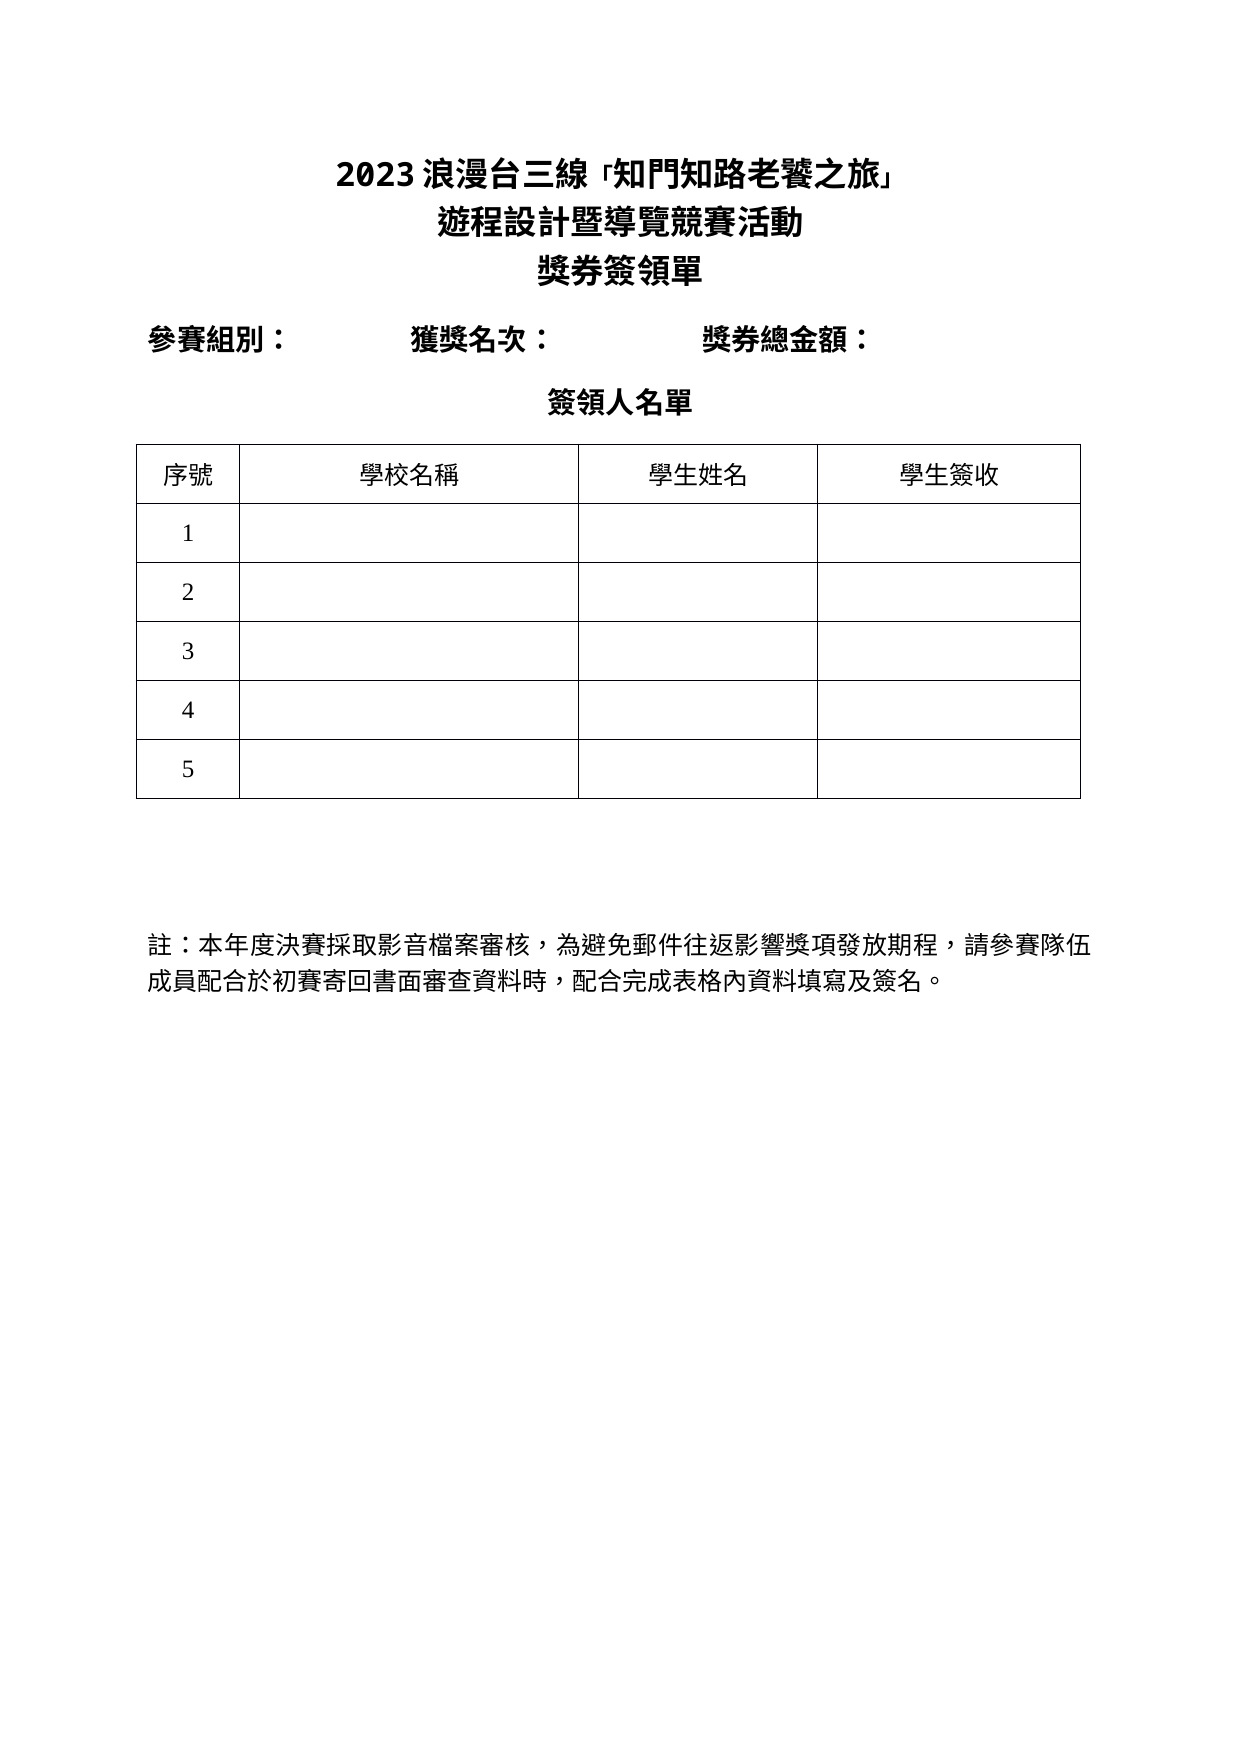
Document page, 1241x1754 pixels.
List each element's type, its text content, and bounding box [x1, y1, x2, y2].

table_cell [818, 563, 1080, 621]
table_cell [579, 740, 817, 798]
table_cell [579, 622, 817, 680]
table_cell [818, 504, 1080, 562]
table_header 學生姓名 [579, 445, 817, 503]
table_cell [818, 740, 1080, 798]
table_cell [818, 681, 1080, 739]
table_cell [579, 681, 817, 739]
text 獎券簽領單 [148, 244, 1092, 293]
text 參賽組別： 獲獎名次： 獎券總金額： [148, 317, 1092, 359]
table_cell 1 [137, 504, 239, 562]
table_header 序號 [137, 445, 239, 503]
table_cell [240, 681, 578, 739]
table_cell 2 [137, 563, 239, 621]
table_cell [818, 622, 1080, 680]
table_cell [240, 622, 578, 680]
table_cell [579, 563, 817, 621]
text 遊程設計暨導覽競賽活動 [148, 196, 1092, 244]
table_header 學生簽收 [818, 445, 1080, 503]
text 簽領人名單 [148, 380, 1092, 422]
table_cell 5 [137, 740, 239, 798]
table_cell [579, 504, 817, 562]
table_cell 4 [137, 681, 239, 739]
text 2023浪漫台三線「知門知路老饕之旅」 [148, 148, 1092, 196]
table_cell [240, 563, 578, 621]
table_header 學校名稱 [240, 445, 578, 503]
text 註：本年度決賽採取影音檔案審核，為避免郵件往返影響獎項發放期程，請參賽隊伍成員配合於初賽寄回書面審查資料時，配合完成表格內資料填寫及簽名。 [148, 925, 1092, 998]
table_cell [240, 740, 578, 798]
table_cell [240, 504, 578, 562]
table_cell 3 [137, 622, 239, 680]
